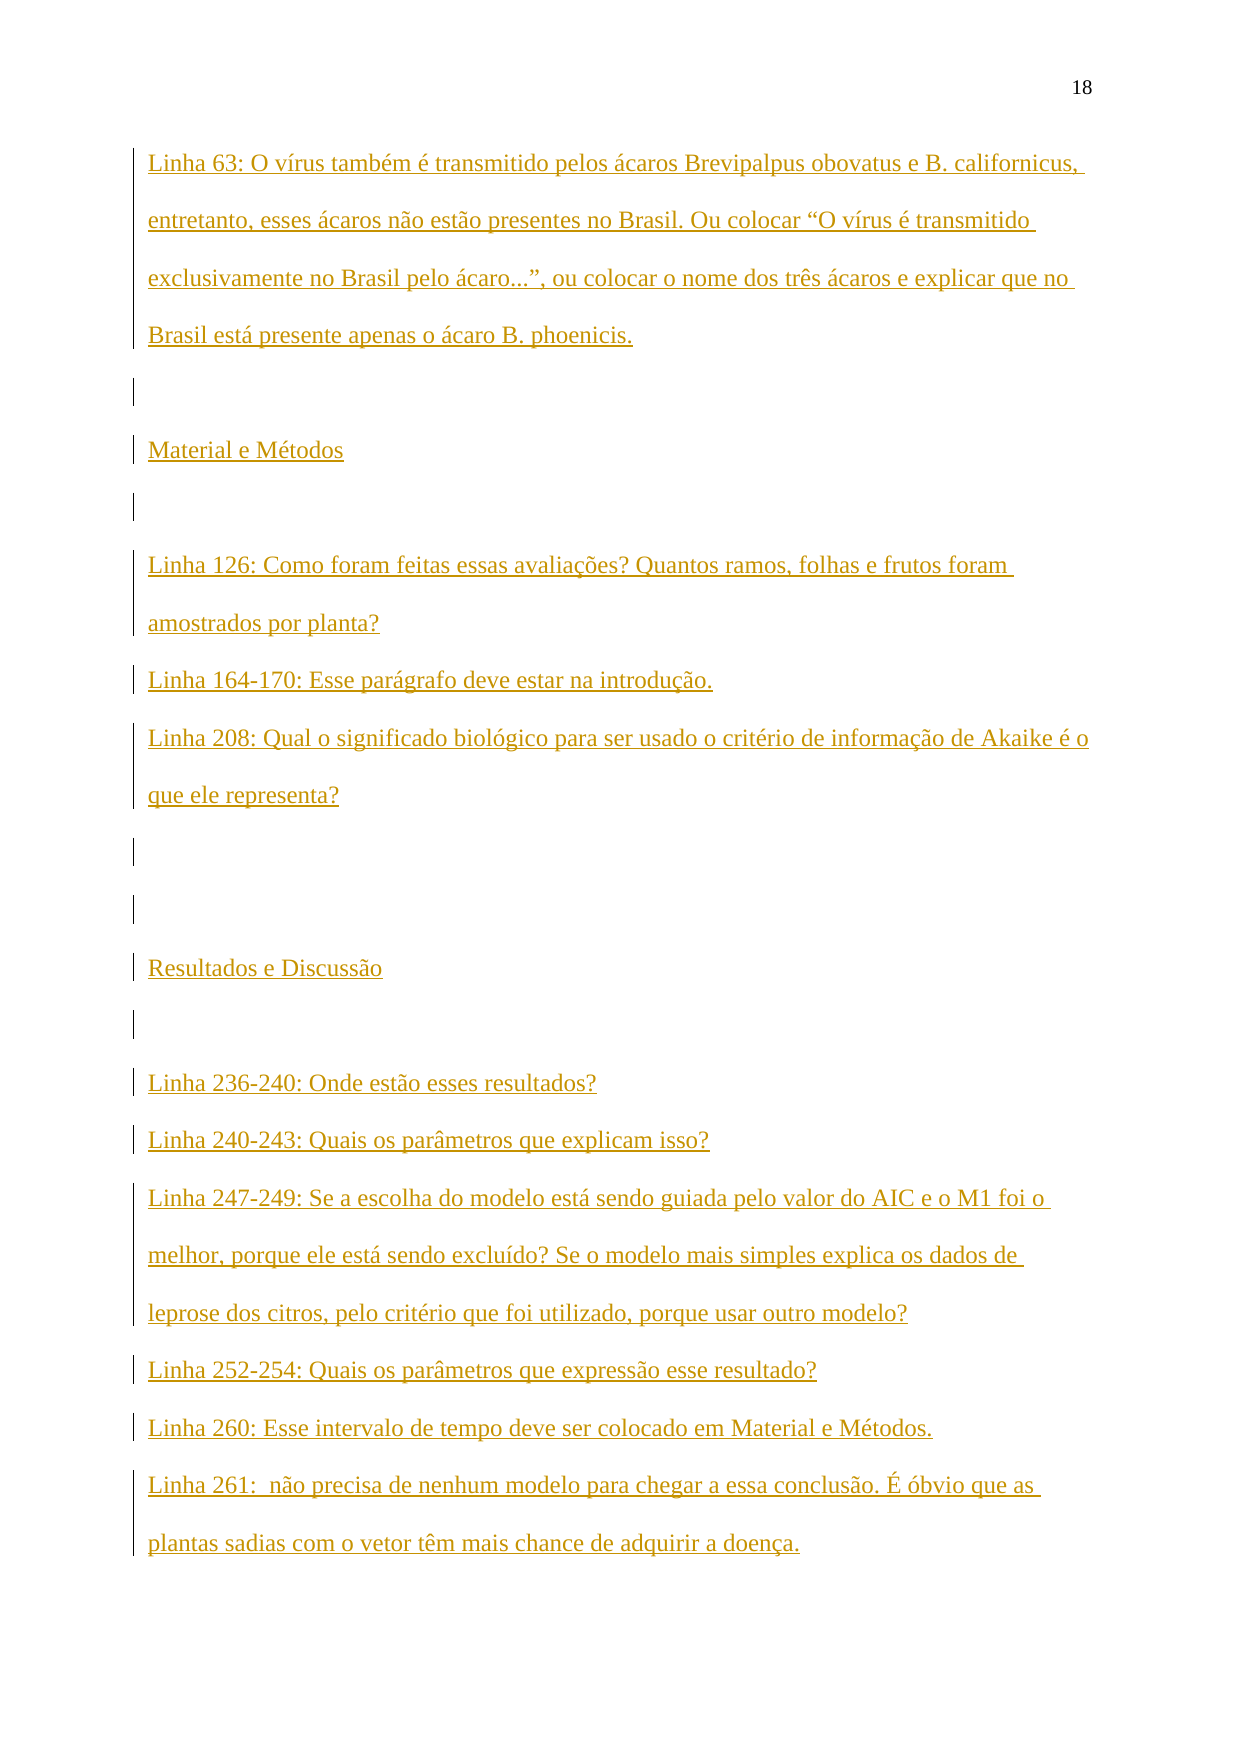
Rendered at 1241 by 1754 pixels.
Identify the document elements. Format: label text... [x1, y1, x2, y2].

text Linha 261: não precisa de nenhum modelo para chegar a essa conclusão. É óbvio que as plantas sadias com o vetor têm mais chance de adquirir a doença. [148, 1470, 1092, 1556]
text Linha 63: O vírus também é transmitido pelos ácaros Brevipalpus obovatus e B. californicus, entretanto, esses ácaros não estão presentes no Brasil. Ou colocar “O vírus é transmitido exclusivamente no Brasil pelo ácaro...”, ou colocar o nome dos três ácaros e explicar que no Brasil está presente apenas o ácaro B. phoenicis. [148, 148, 1092, 349]
text Resultados e Discussão [148, 953, 1092, 981]
text Linha 208: Qual o significado biológico para ser usado o critério de informação de Akaike é o que ele representa? [148, 723, 1092, 809]
text Linha 240-243: Quais os parâmetros que explicam isso? [148, 1125, 1092, 1154]
text Linha 252-254: Quais os parâmetros que expressão esse resultado? [148, 1355, 1092, 1384]
text Linha 260: Esse intervalo de tempo deve ser colocado em Material e Métodos. [148, 1413, 1092, 1441]
text Material e Métodos [148, 435, 1092, 464]
text Linha 164-170: Esse parágrafo deve estar na introdução. [148, 665, 1092, 694]
text Linha 247-249: Se a escolha do modelo está sendo guiada pelo valor do AIC e o M1 foi o melhor, porque ele está sendo excluído? Se o modelo mais simples explica os dados de leprose dos citros, pelo critério que foi utilizado, porque usar outro modelo? [148, 1183, 1092, 1326]
text Linha 126: Como foram feitas essas avaliações? Quantos ramos, folhas e frutos foram amostrados por planta? [148, 550, 1092, 636]
text Linha 236-240: Onde estão esses resultados? [148, 1068, 1092, 1096]
